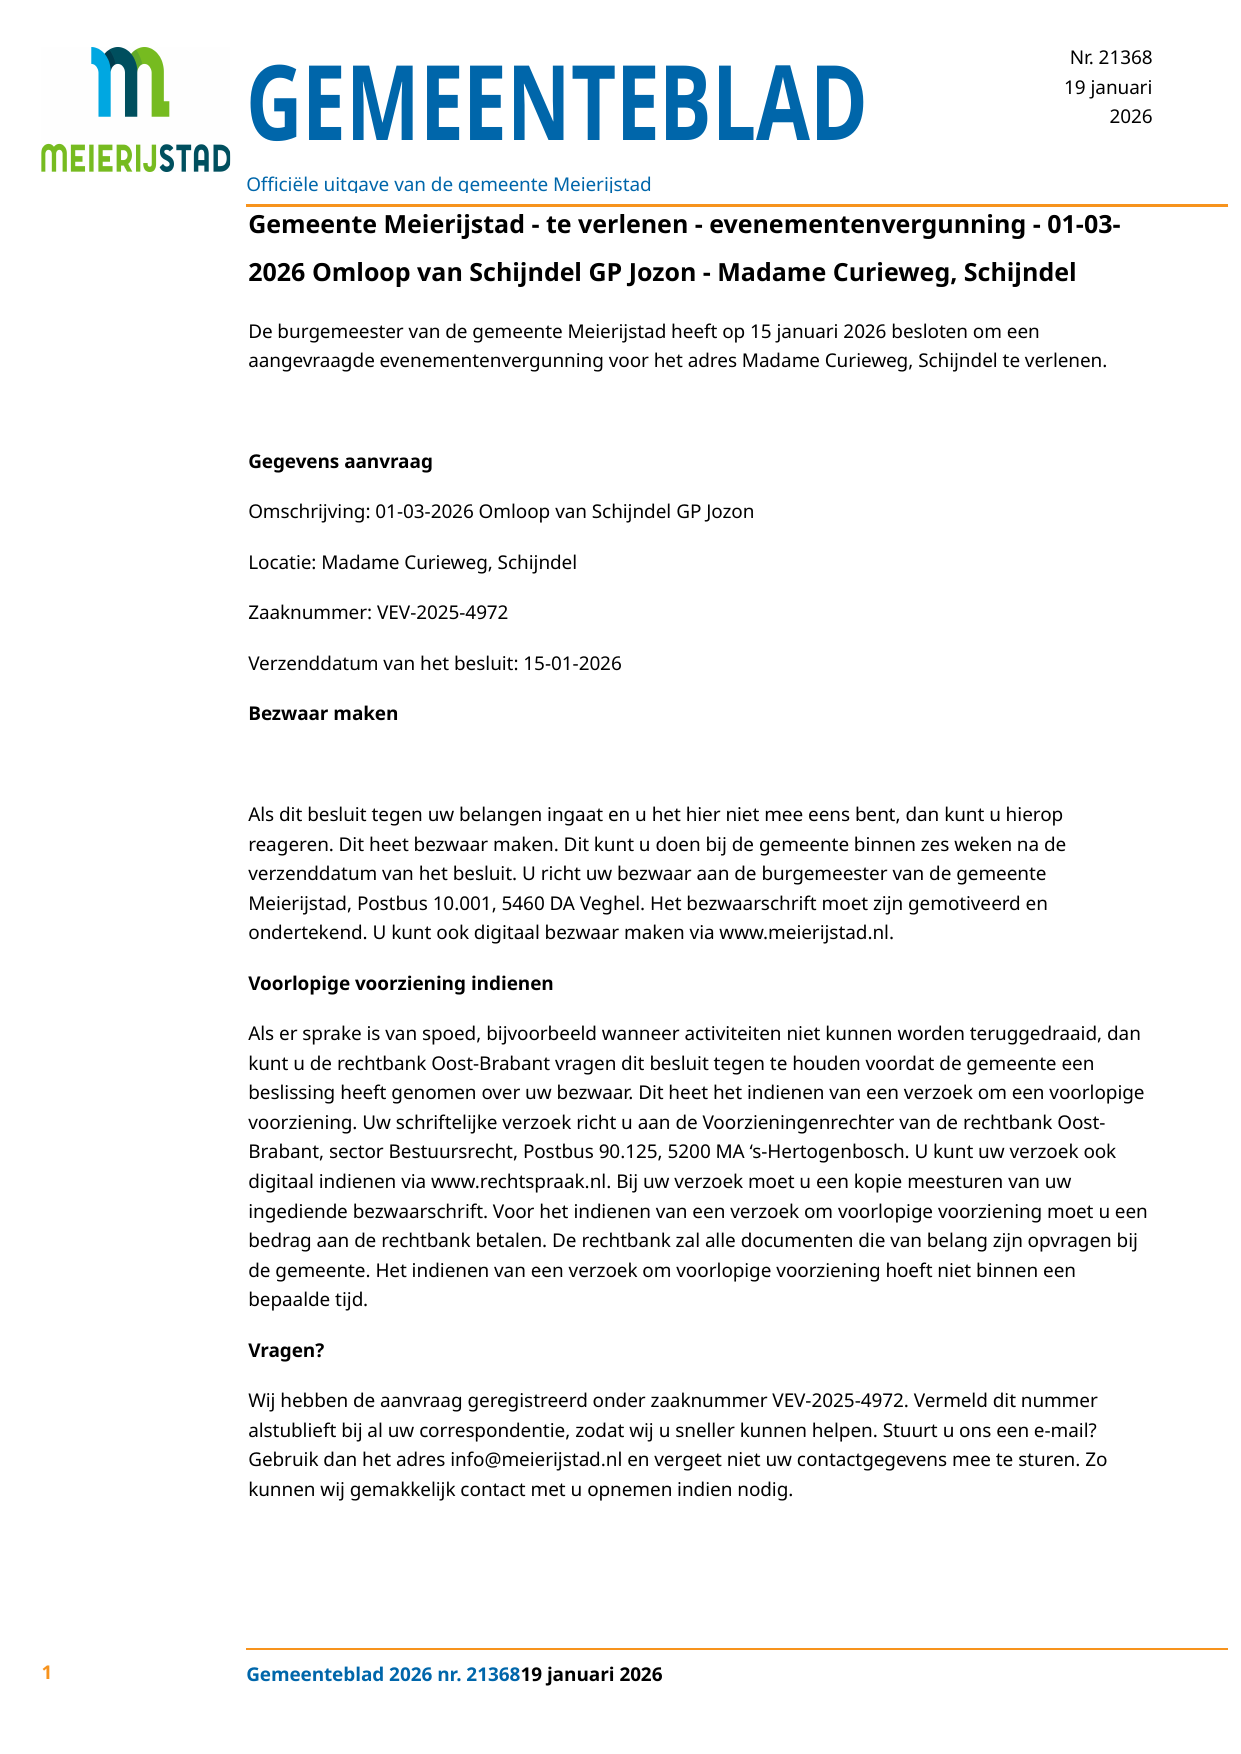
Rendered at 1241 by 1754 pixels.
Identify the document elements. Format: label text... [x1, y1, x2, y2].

text Gemeente Meierijstad - te verlenen - evenementenvergunning - 01-03-2026 Omloop van Schijndel GP Jozon - Madame Curieweg, Schijndel [248, 207, 1152, 288]
text De burgemeester van de gemeente Meierijstad heeft op 15 januari 2026 besloten om een aangevraagde evenementenvergunning voor het adres Madame Curieweg, Schijndel te verlenen. [248, 318, 1152, 373]
text Locatie: Madame Curieweg, Schijndel [248, 549, 1152, 575]
text Gegevens aanvraag [248, 448, 1152, 474]
text Vragen? [248, 1337, 1152, 1363]
text Omschrijving: 01-03-2026 Omloop van Schijndel GP Jozon [248, 499, 1152, 524]
text Bezwaar maken [248, 700, 1152, 726]
text Als er sprake is van spoed, bijvoorbeeld wanneer activiteiten niet kunnen worden teruggedraaid, dan kunt u de rechtbank Oost-Brabant vragen dit besluit tegen te houden voordat de gemeente een beslissing heeft genomen over uw bezwaar. Dit heet het indienen van een verzoek om een voorlopige voorziening. Uw schriftelijke verzoek richt u aan de Voorzieningenrechter van de rechtbank Oost-Brabant, sector Bestuursrecht, Postbus 90.125, 5200 MA ‘s-Hertogenbosch. U kunt uw verzoek ook digitaal indienen via www.rechtspraak.nl. Bij uw verzoek moet u een kopie meesturen van uw ingediende bezwaarschrift. Voor het indienen van een verzoek om voorlopige voorziening moet u een bedrag aan de rechtbank betalen. De rechtbank zal alle documenten die van belang zijn opvragen bij de gemeente. Het indienen van een verzoek om voorlopige voorziening hoeft niet binnen een bepaalde tijd. [248, 1020, 1152, 1312]
picture [41, 47, 231, 172]
text Verzenddatum van het besluit: 15-01-2026 [248, 650, 1152, 676]
text Als dit besluit tegen uw belangen ingaat en u het hier niet mee eens bent, dan kunt u hierop reageren. Dit heet bezwaar maken. Dit kunt u doen bij de gemeente binnen zes weken na de verzenddatum van het besluit. U richt uw bezwaar aan de burgemeester van de gemeente Meierijstad, Postbus 10.001, 5460 DA Veghel. Het bezwaarschrift moet zijn gemotiveerd en ondertekend. U kunt ook digitaal bezwaar maken via www.meierijstad.nl. [248, 801, 1152, 945]
text Wij hebben de aanvraag geregistreerd onder zaaknummer VEV-2025-4972. Vermeld dit nummer alstublieft bij al uw correspondentie, zodat wij u sneller kunnen helpen. Stuurt u ons een e-mail? Gebruik dan het adres info@meierijstad.nl en vergeet niet uw contactgegevens mee te sturen. Zo kunnen wij gemakkelijk contact met u opnemen indien nodig. [248, 1387, 1152, 1502]
text Zaaknummer: VEV-2025-4972 [248, 599, 1152, 625]
text Voorlopige voorziening indienen [248, 970, 1152, 996]
